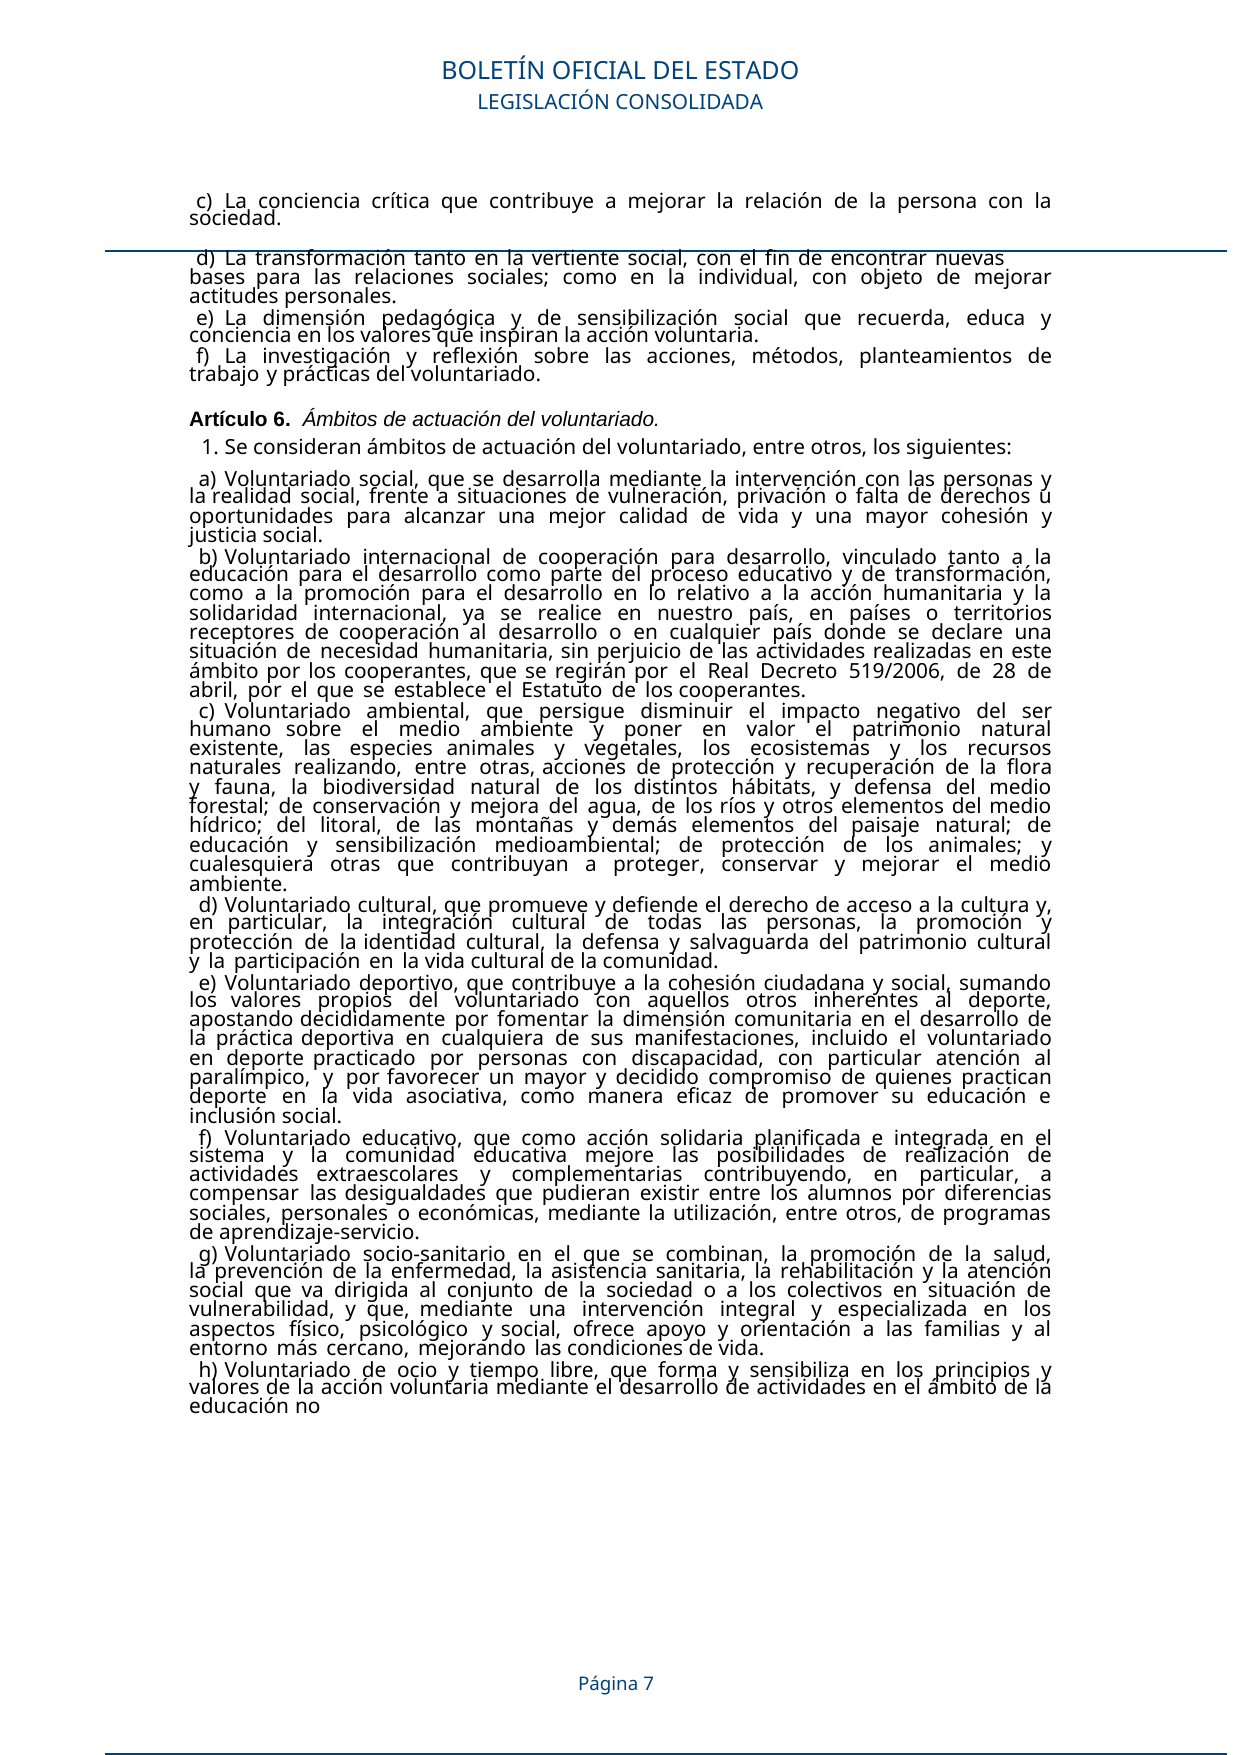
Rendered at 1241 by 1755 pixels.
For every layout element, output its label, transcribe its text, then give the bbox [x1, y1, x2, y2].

list Voluntariado socio-sanitario en el que se combinan, la promoción de la salud, la prevención de la enfermedad, la asistencia sanitaria, la rehabilitación y la atención social que va dirigida al conjunto de la sociedad o a los colectivos en situación de vulnerabilidad, y que, mediante una intervención integral y especializada en los aspectos físico, psicológico y social, ofrece apoyo y orientación a las familias y al entorno más cercano, mejorando las condiciones de vida. [163, 1246, 1052, 1362]
list La transformación tanto en la vertiente social, con el fin de encontrar nuevas bases para las relaciones sociales; como en la individual, con objeto de mejorar actitudes personales. [160, 252, 1052, 310]
list Voluntariado deportivo, que contribuye a la cohesión ciudadana y social, sumando los valores propios del voluntariado con aquellos otros inherentes al deporte, apostando decididamente por fomentar la dimensión comunitaria en el desarrollo de la práctica deportiva en cualquiera de sus manifestaciones, incluido el voluntariado en deporte practicado por personas con discapacidad, con particular atención al paralímpico, y por favorecer un mayor y decidido compromiso de quienes practican deporte en la vida asociativa, como manera eficaz de promover su educación e inclusión social. [163, 974, 1052, 1129]
list Voluntariado ambiental, que persigue disminuir el impacto negativo del ser humano sobre el medio ambiente y poner en valor el patrimonio natural existente, las especies animales y vegetales, los ecosistemas y los recursos naturales realizando, entre otras, acciones de protección y recuperación de la flora y fauna, la biodiversidad natural de los distintos hábitats, y defensa del medio forestal; de conservación y mejora del agua, de los ríos y otros elementos del medio hídrico; del litoral, de las montañas y demás elementos del paisaje natural; de educación y sensibilización medioambiental; de protección de los animales; y cualesquiera otras que contribuyan a proteger, conservar y mejorar el medio ambiente. [163, 703, 1052, 897]
text Artículo 6. Ámbitos de actuación del voluntariado. [189, 407, 1195, 431]
list La dimensión pedagógica y de sensibilización social que recuerda, educa y conciencia en los valores que inspiran la acción voluntaria. [160, 310, 1052, 348]
list Voluntariado social, que se desarrolla mediante la intervención con las personas y la realidad social, frente a situaciones de vulneración, privación o falta de derechos u oportunidades para alcanzar una mejor calidad de vida y una mayor cohesión y justicia social. [163, 471, 1052, 549]
list Voluntariado internacional de cooperación para desarrollo, vinculado tanto a la educación para el desarrollo como parte del proceso educativo y de transformación, como a la promoción para el desarrollo en lo relativo a la acción humanitaria y la solidaridad internacional, ya se realice en nuestro país, en países o territorios receptores de cooperación al desarrollo o en cualquier país donde se declare una situación de necesidad humanitaria, sin perjuicio de las actividades realizadas en este ámbito por los cooperantes, que se regirán por el Real Decreto 519/2006, de 28 de abril, por el que se establece el Estatuto de los cooperantes. [163, 549, 1052, 703]
list La conciencia crítica que contribuye a mejorar la relación de la persona con la sociedad. [160, 193, 1052, 231]
list Voluntariado cultural, que promueve y defiende el derecho de acceso a la cultura y, en particular, la integración cultural de todas las personas, la promoción y protección de la identidad cultural, la defensa y salvaguarda del patrimonio cultural y la participación en la vida cultural de la comunidad. [163, 897, 1052, 974]
list Voluntariado educativo, que como acción solidaria planificada e integrada en el sistema y la comunidad educativa mejore las posibilidades de realización de actividades extraescolares y complementarias contribuyendo, en particular, a compensar las desigualdades que pudieran existir entre los alumnos por diferencias sociales, personales o económicas, mediante la utilización, entre otros, de programas de aprendizaje-servicio. [163, 1129, 1052, 1246]
list Se consideran ámbitos de actuación del voluntariado, entre otros, los siguientes: [166, 432, 1195, 461]
list Voluntariado de ocio y tiempo libre, que forma y sensibiliza en los principios y valores de la acción voluntaria mediante el desarrollo de actividades en el ámbito de la educación no [163, 1362, 1052, 1420]
list La investigación y reflexión sobre las acciones, métodos, planteamientos de trabajo y prácticas del voluntariado. [160, 348, 1052, 387]
list [160, 231, 1052, 250]
